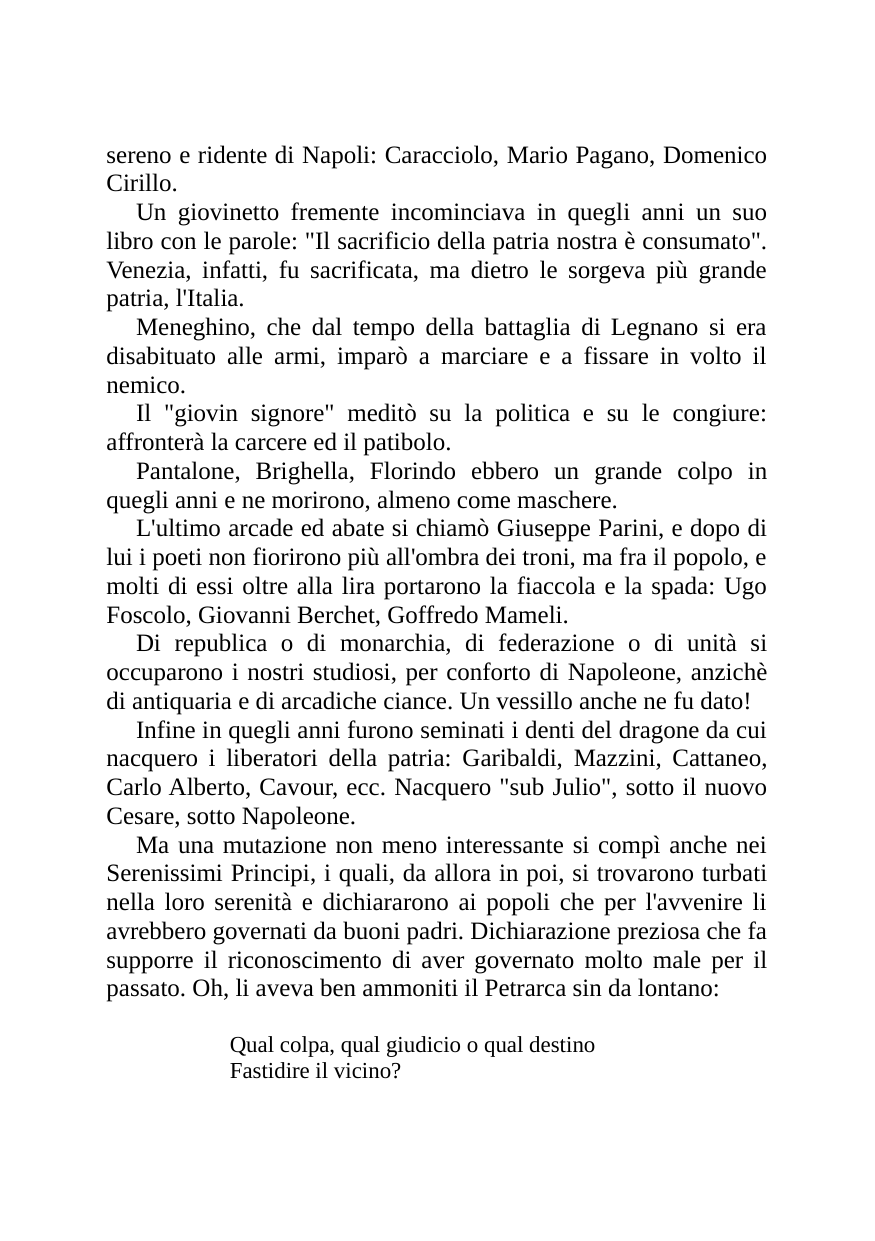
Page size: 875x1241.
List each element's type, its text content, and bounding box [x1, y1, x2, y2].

text L'ultimo arcade ed abate si chiamò Giuseppe Parini, e dopo di lui i poeti non fiorirono più all'ombra dei troni, ma fra il popolo, e molti di essi oltre alla lira portarono la fiaccola e la spada: Ugo Foscolo, Giovanni Berchet, Goffredo Mameli. [106, 513, 768, 628]
text Qual colpa, qual giudicio o qual destino [200, 1031, 768, 1057]
text Un giovinetto fremente incominciava in quegli anni un suo libro con le parole: "Il sacrificio della patria nostra è consumato". Venezia, infatti, fu sacrificata, ma dietro le sorgeva più grande patria, l'Italia. [106, 197, 768, 312]
text sereno e ridente di Napoli: Caracciolo, Mario Pagano, Domenico Cirillo. [106, 140, 768, 197]
text Infine in quegli anni furono seminati i denti del dragone da cui nacquero i liberatori della patria: Garibaldi, Mazzini, Cattaneo, Carlo Alberto, Cavour, ecc. Nacquero "sub Julio", sotto il nuovo Cesare, sotto Napoleone. [106, 715, 768, 830]
text Il "giovin signore" meditò su la politica e su le congiure: affronterà la carcere ed il patibolo. [106, 398, 768, 456]
text Fastidire il vicino? [200, 1057, 768, 1084]
text Pantalone, Brighella, Florindo ebbero un grande colpo in quegli anni e ne morirono, almeno come maschere. [106, 456, 768, 513]
text Meneghino, che dal tempo della battaglia di Legnano si era disabituato alle armi, imparò a marciare e a fissare in volto il nemico. [106, 312, 768, 398]
text Ma una mutazione non meno interessante si compì anche nei Serenissimi Principi, i quali, da allora in poi, si trovarono turbati nella loro serenità e dichiararono ai popoli che per l'avvenire li avrebbero governati da buoni padri. Dichiarazione preziosa che fa supporre il riconoscimento di aver governato molto male per il passato. Oh, li aveva ben ammoniti il Petrarca sin da lontano: [106, 830, 768, 1002]
text Di republica o di monarchia, di federazione o di unità si occuparono i nostri studiosi, per conforto di Napoleone, anzichè di antiquaria e di arcadiche ciance. Un vessillo anche ne fu dato! [106, 628, 768, 715]
